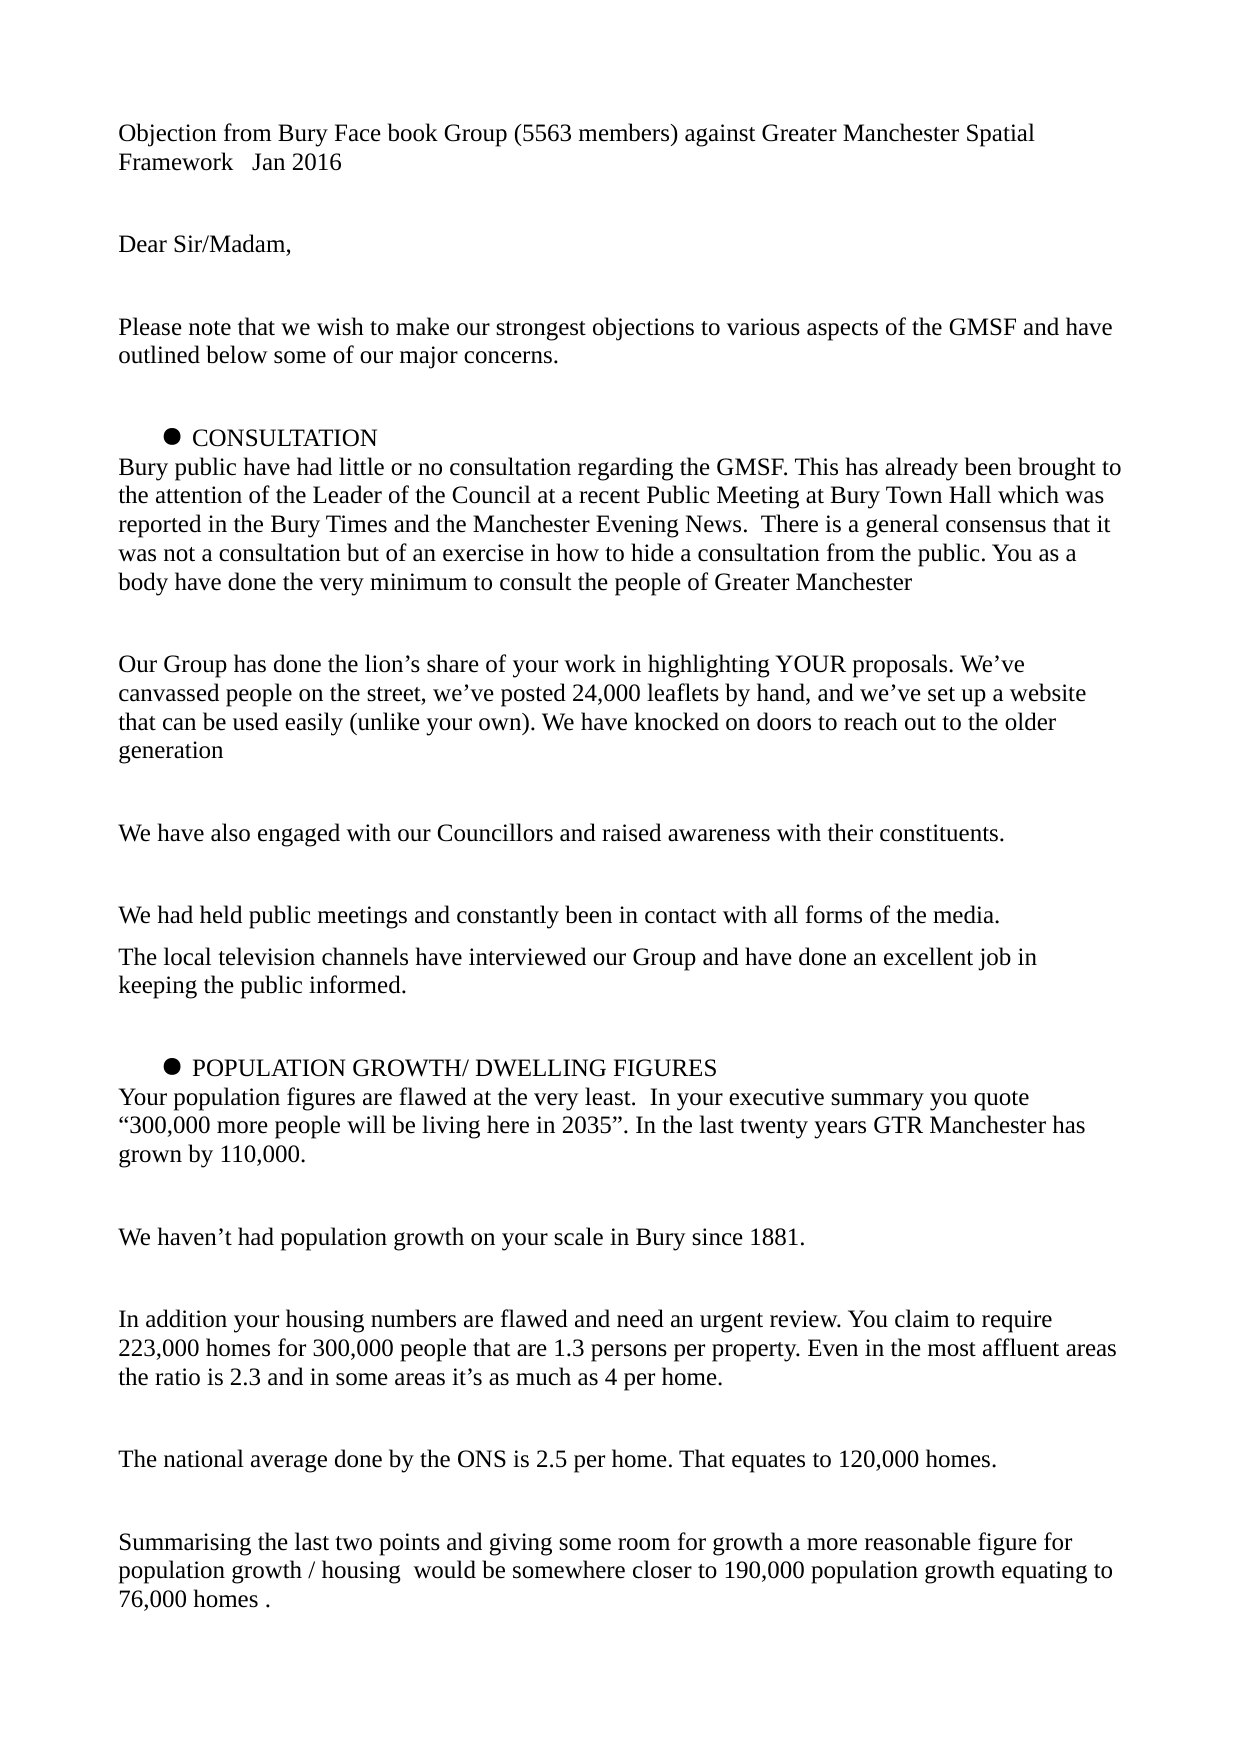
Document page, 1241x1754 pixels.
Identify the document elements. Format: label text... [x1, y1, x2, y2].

text Summarising the last two points and giving some room for growth a more reasonable figure for population growth / housing would be somewhere closer to 190,000 population growth equating to 76,000 homes . [118, 1527, 1122, 1613]
text Your population figures are flawed at the very least. In your executive summary you quote “300,000 more people will be living here in 2035”. In the last twenty years GTR Manchester has grown by 110,000. [118, 1082, 1122, 1168]
text Our Group has done the lion’s share of your work in highlighting YOUR proposals. We’ve canvassed people on the street, we’ve posted 24,000 leaflets by hand, and we’ve set up a website that can be used easily (unlike your own). We have knocked on doors to reach out to the older generation [118, 649, 1122, 764]
text The local television channels have interviewed our Group and have done an excellent job in keeping the public informed. [118, 942, 1122, 999]
text In addition your housing numbers are flawed and need an urgent review. You claim to require 223,000 homes for 300,000 people that are 1.3 persons per property. Even in the most affluent areas the ratio is 2.3 and in some areas it’s as much as 4 per home. [118, 1304, 1122, 1391]
list CONSULTATION [162, 423, 1122, 452]
text Please note that we wish to make our strongest objections to various aspects of the GMSF and have outlined below some of our major concerns. [118, 312, 1122, 369]
list POPULATION GROWTH/ DWELLING FIGURES [162, 1053, 1122, 1082]
text Dear Sir/Madam, [118, 229, 1122, 258]
text The national average done by the ONS is 2.5 per home. That equates to 120,000 homes. [118, 1444, 1122, 1473]
text Bury public have had little or no consultation regarding the GMSF. This has already been brought to the attention of the Leader of the Council at a recent Public Meeting at Bury Town Hall which was reported in the Bury Times and the Manchester Evening News. There is a general consensus that it was not a consultation but of an exercise in how to hide a consultation from the public. You as a body have done the very minimum to consult the people of Greater Manchester [118, 452, 1122, 596]
text Objection from Bury Face book Group (5563 members) against Greater Manchester Spatial Framework Jan 2016 [118, 118, 1122, 176]
text We had held public meetings and constantly been in contact with all forms of the media. [118, 901, 1122, 929]
text We have also engaged with our Councillors and raised awareness with their constituents. [118, 818, 1122, 847]
text We haven’t had population growth on your scale in Bury since 1881. [118, 1222, 1122, 1251]
